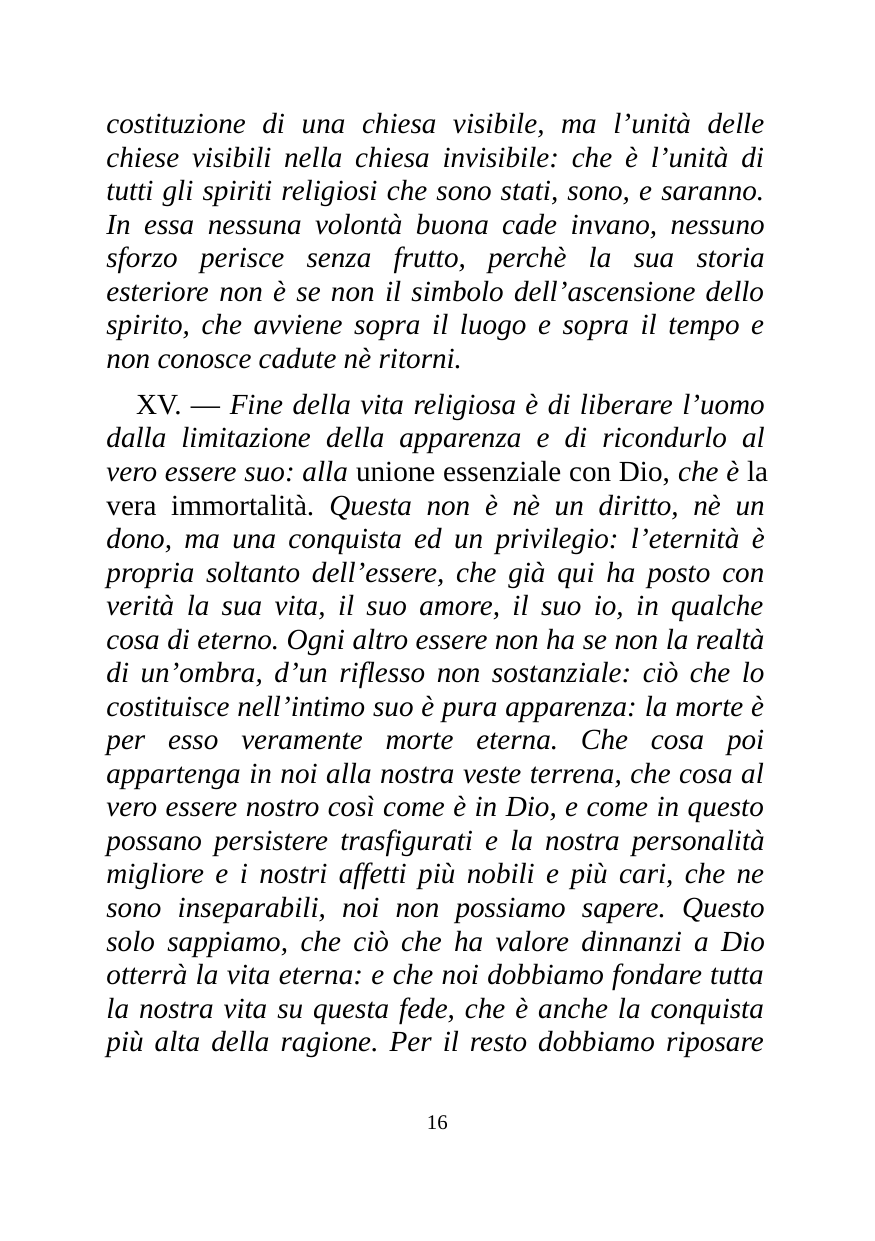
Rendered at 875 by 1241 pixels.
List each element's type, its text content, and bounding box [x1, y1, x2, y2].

text XV. — Fine della vita religiosa è di liberare l’uomo dalla limitazione della apparenza e di ricondurlo al vero essere suo: alla unione essenziale con Dio, che è la vera immortalità. Questa non è nè un diritto, nè un dono, ma una conquista ed un privilegio: l’eternità è propria soltanto dell’essere, che già qui ha posto con verità la sua vita, il suo amore, il suo io, in qualche cosa di eterno. Ogni altro essere non ha se non la realtà di un’ombra, d’un riflesso non sostanziale: ciò che lo costituisce nell’intimo suo è pura apparenza: la morte è per esso veramente morte eterna. Che cosa poi appartenga in noi alla nostra veste terrena, che cosa al vero essere nostro così come è in Dio, e come in questo possano persistere trasfigurati e la nostra personalità migliore e i nostri affetti più nobili e più cari, che ne sono inseparabili, noi non possiamo sapere. Questo solo sappiamo, che ciò che ha valore dinnanzi a Dio otterrà la vita eterna: e che noi dobbiamo fondare tutta la nostra vita su questa fede, che è anche la conquista più alta della ragione. Per il resto dobbiamo riposare [106, 387, 768, 1058]
text costituzione di una chiesa visibile, ma l’unità delle chiese visibili nella chiesa invisibile: che è l’unità di tutti gli spiriti religiosi che sono stati, sono, e saranno. In essa nessuna volontà buona cade invano, nessuno sforzo perisce senza frutto, perchè la sua storia esteriore non è se non il simbolo dell’ascensione dello spirito, che avviene sopra il luogo e sopra il tempo e non conosce cadute nè ritorni. [106, 106, 768, 374]
